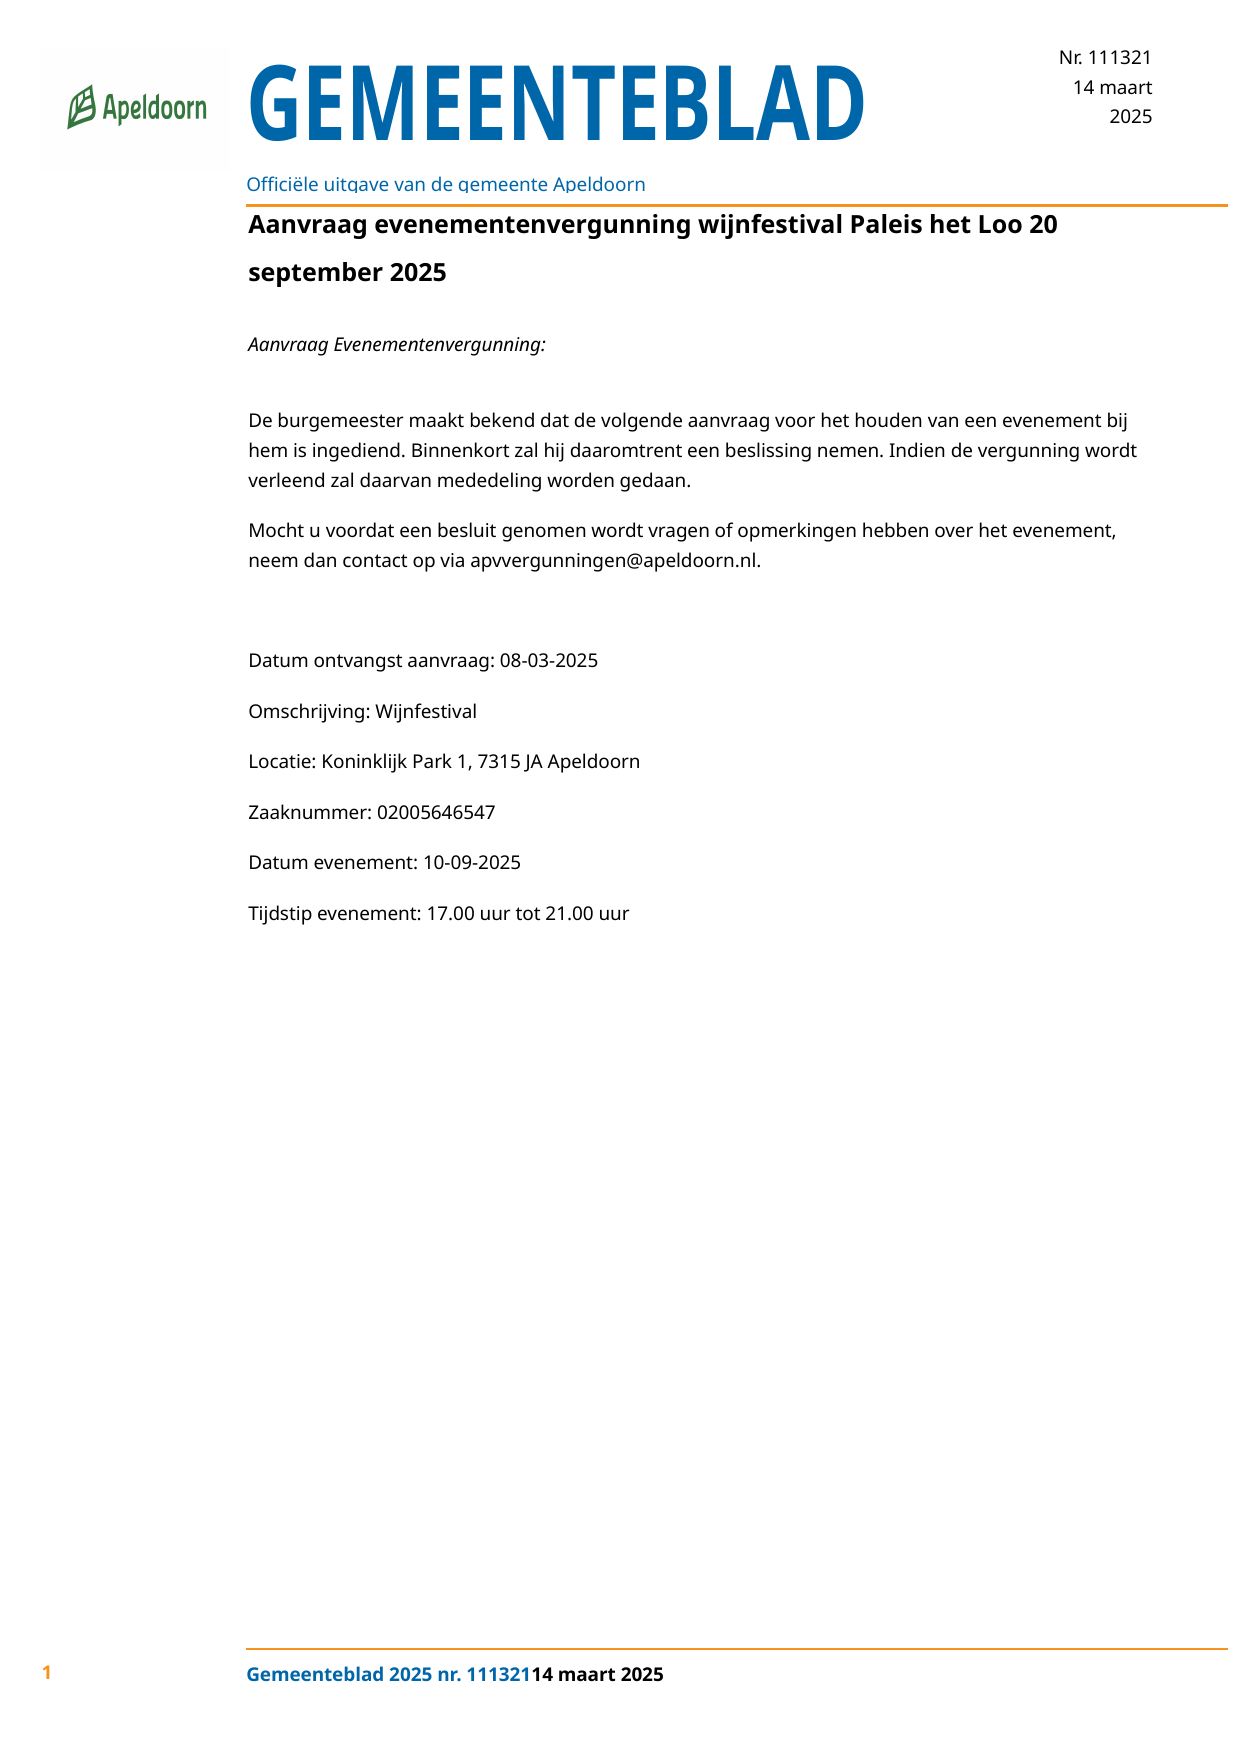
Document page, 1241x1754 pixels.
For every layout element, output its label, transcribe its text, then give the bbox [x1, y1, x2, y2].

text Datum ontvangst aanvraag: 08-03-2025 [248, 648, 1152, 673]
text Datum evenement: 10-09-2025 [248, 849, 1152, 875]
text Tijdstip evenement: 17.00 uur tot 21.00 uur [248, 900, 1152, 925]
text De burgemeester maakt bekend dat de volgende aanvraag voor het houden van een evenement bij hem is ingediend. Binnenkort zal hij daaromtrent een beslissing nemen. Indien de vergunning wordt verleend zal daarvan mededeling worden gedaan. [248, 408, 1152, 492]
text Aanvraag evenementenvergunning wijnfestival Paleis het Loo 20 september 2025 [248, 207, 1152, 288]
text Mocht u voordat een besluit genomen wordt vragen of opmerkingen hebben over het evenement, neem dan contact op via apvvergunningen@apeldoorn.nl. [248, 517, 1152, 572]
text Aanvraag Evenementenvergunning: [248, 331, 1152, 357]
picture [41, 47, 231, 172]
text Omschrijving: Wijnfestival [248, 698, 1152, 724]
text Locatie: Koninklijk Park 1, 7315 JA Apeldoorn [248, 748, 1152, 774]
text Zaaknummer: 02005646547 [248, 799, 1152, 824]
